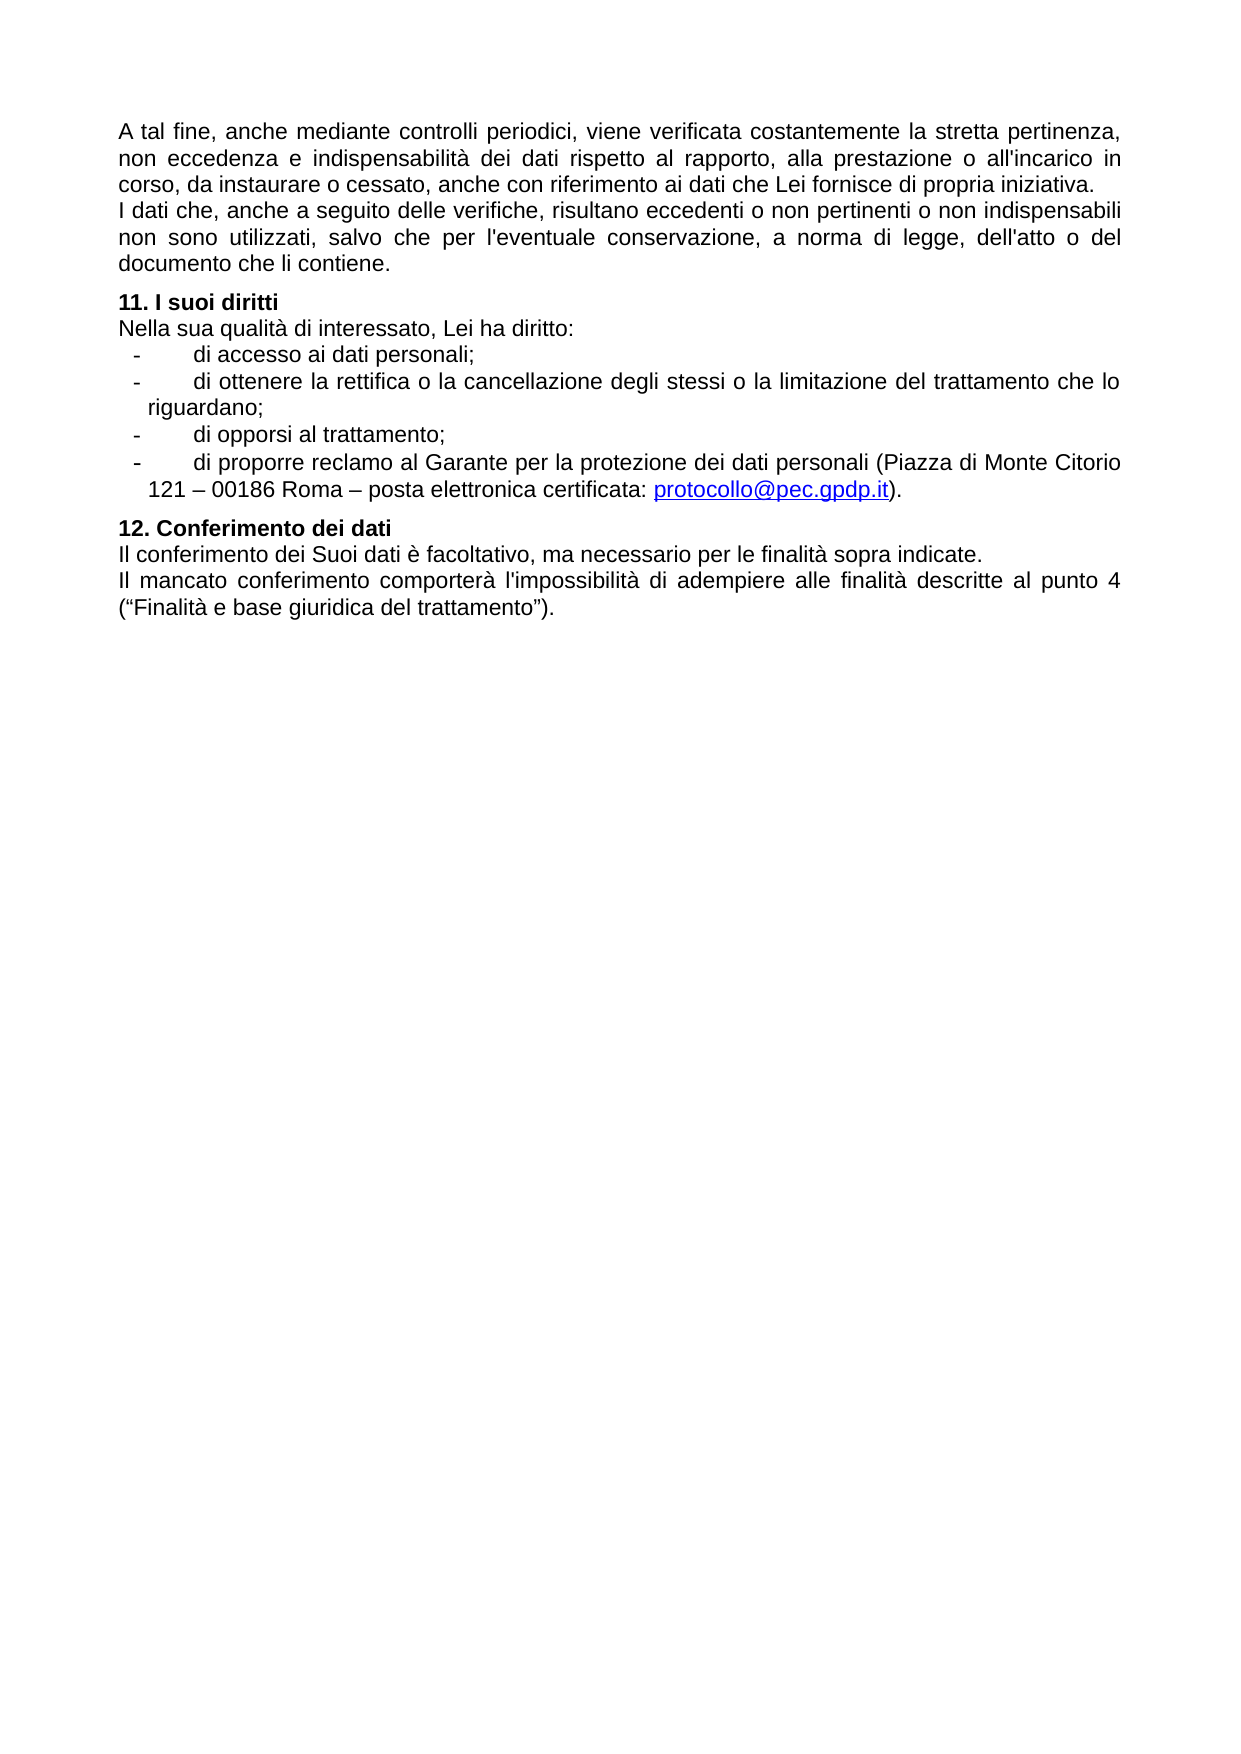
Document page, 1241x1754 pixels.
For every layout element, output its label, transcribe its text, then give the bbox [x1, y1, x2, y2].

text 12. Conferimento dei dati [118, 515, 1122, 541]
list di ottenere la rettifica o la cancellazione degli stessi o la limitazione del trattamento che lo riguardano; [133, 368, 1122, 421]
list di accesso ai dati personali; [133, 341, 1122, 368]
list di proporre reclamo al Garante per la protezione dei dati personali (Piazza di Monte Citorio 121 – 00186 Roma – posta elettronica certificata: protocollo@pec.gpdp.it). [133, 447, 1122, 502]
text Il mancato conferimento comporterà l'impossibilità di adempiere alle finalità descritte al punto 4 (“Finalità e base giuridica del trattamento”). [118, 567, 1122, 620]
text Il conferimento dei Suoi dati è facoltativo, ma necessario per le finalità sopra indicate. [118, 541, 1122, 567]
list di opporsi al trattamento; [133, 421, 1122, 447]
text I dati che, anche a seguito delle verifiche, risultano eccedenti o non pertinenti o non indispensabili non sono utilizzati, salvo che per l'eventuale conservazione, a norma di legge, dell'atto o del documento che li contiene. [118, 197, 1122, 276]
text A tal fine, anche mediante controlli periodici, viene verificata costantemente la stretta pertinenza, non eccedenza e indispensabilità dei dati rispetto al rapporto, alla prestazione o all'incarico in corso, da instaurare o cessato, anche con riferimento ai dati che Lei fornisce di propria iniziativa. [118, 118, 1122, 197]
text Nella sua qualità di interessato, Lei ha diritto: [118, 315, 1122, 341]
text 11. I suoi diritti [118, 289, 1122, 315]
